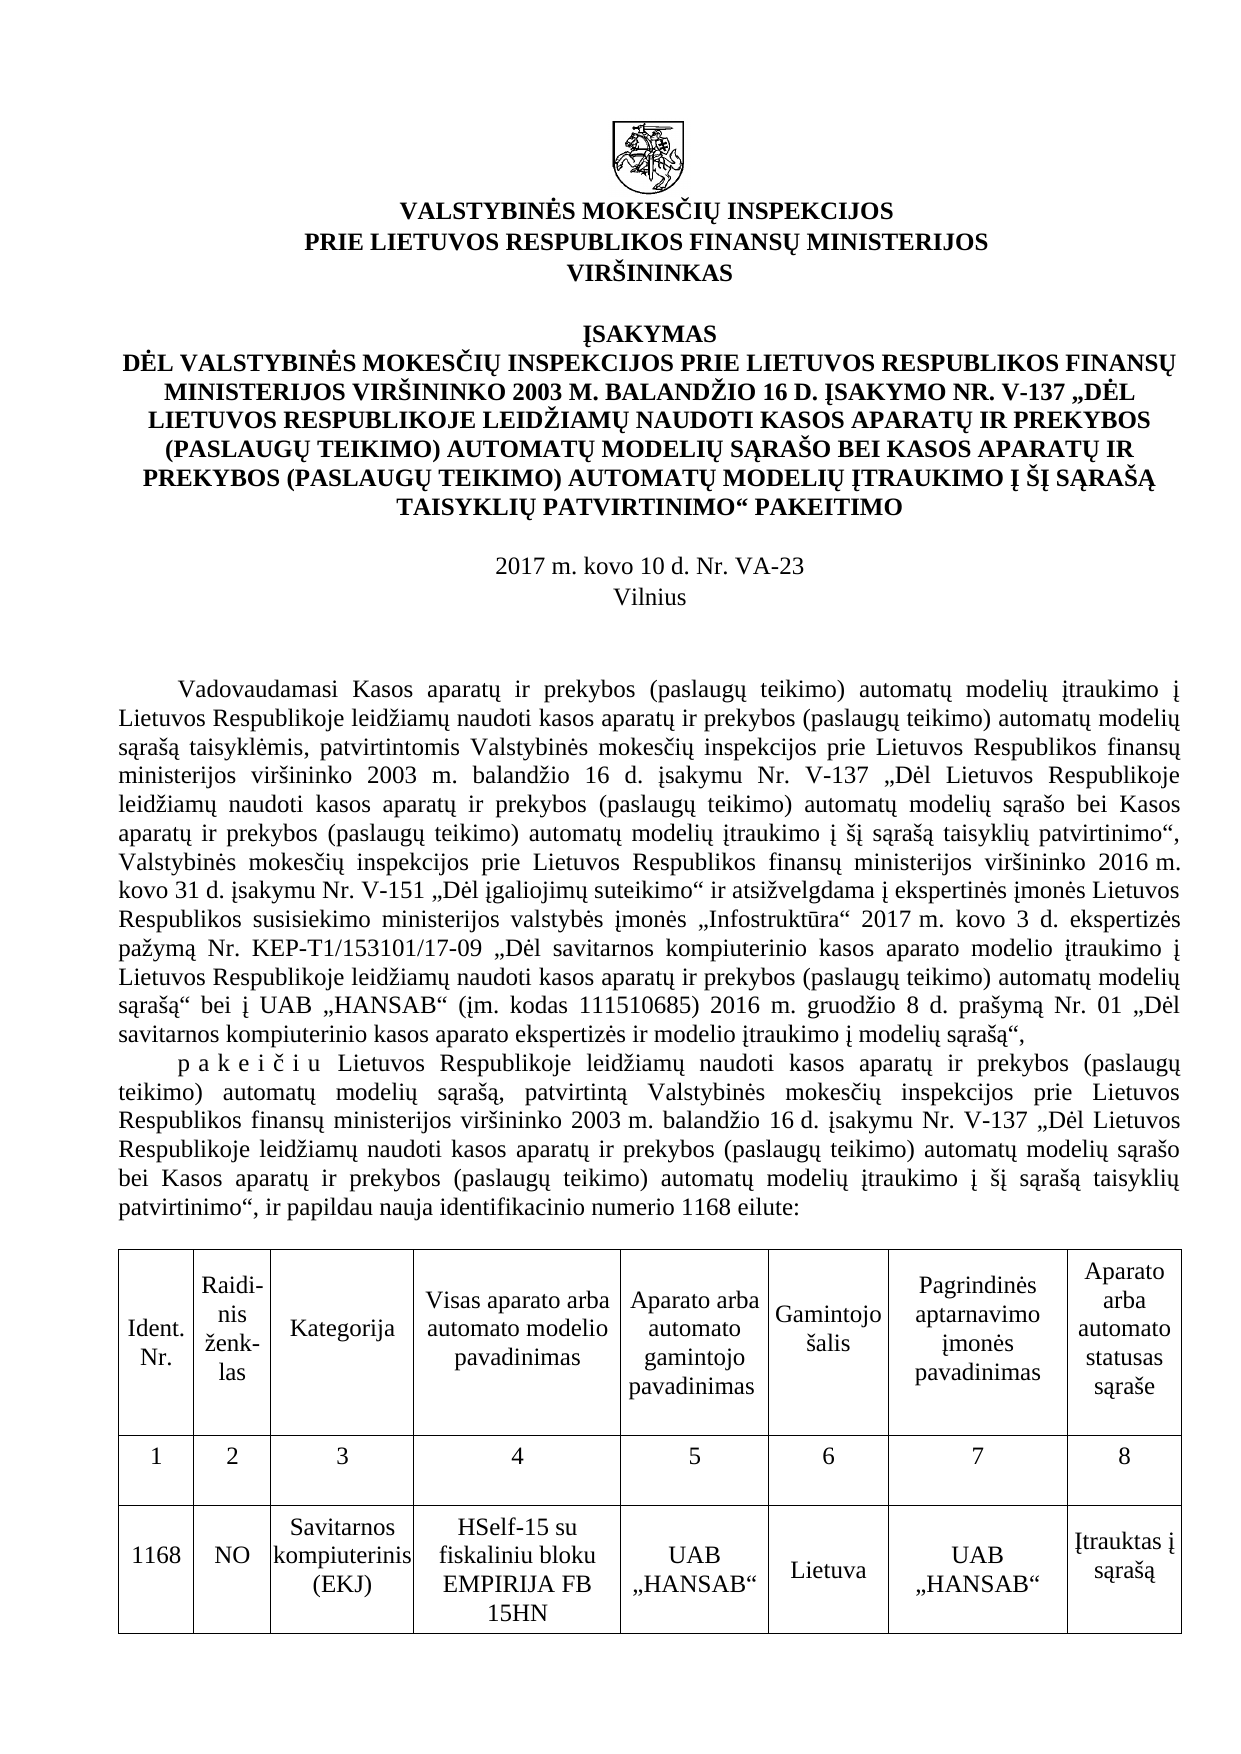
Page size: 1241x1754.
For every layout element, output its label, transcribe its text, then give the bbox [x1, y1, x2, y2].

table_cell UAB „HANSAB“ [889, 1506, 1067, 1633]
table_cell 1 [119, 1436, 193, 1505]
table_cell 4 [414, 1436, 620, 1505]
text Vilnius [118, 582, 1181, 611]
table_cell 1168 [119, 1506, 193, 1633]
table_cell Savitarnos kompiuterinis (EKJ) [271, 1506, 413, 1633]
table_header Aparato arba automato statusas sąraše [1068, 1250, 1181, 1434]
table_cell NO [194, 1506, 270, 1633]
table_cell 6 [769, 1436, 888, 1505]
table_header Ident. Nr. [119, 1250, 193, 1434]
table_cell 8 [1068, 1436, 1181, 1505]
table_cell UAB „HANSAB“ [621, 1506, 768, 1633]
table_header Visas aparato arba automato modelio pavadinimas [414, 1250, 620, 1434]
text Vadovaudamasi Kasos aparatų ir prekybos (paslaugų teikimo) automatų modelių įtraukimo į Lietuvos Respublikoje leidžiamų naudoti kasos aparatų ir prekybos (paslaugų teikimo) automatų modelių sąrašą taisyklėmis, patvirtintomis Valstybinės mokesčių inspekcijos prie Lietuvos Respublikos finansų ministerijos viršininko 2003 m. balandžio 16 d. įsakymu Nr. V-137 „Dėl Lietuvos Respublikoje leidžiamų naudoti kasos aparatų ir prekybos (paslaugų teikimo) automatų modelių sąrašo bei Kasos aparatų ir prekybos (paslaugų teikimo) automatų modelių įtraukimo į šį sąrašą taisyklių patvirtinimo“, Valstybinės mokesčių inspekcijos prie Lietuvos Respublikos finansų ministerijos viršininko 2016 m. kovo 31 d. įsakymu Nr. V-151 „Dėl įgaliojimų suteikimo“ ir atsižvelgdama į ekspertinės įmonės Lietuvos Respublikos susisiekimo ministerijos valstybės įmonės „Infostruktūra“ 2017 m. kovo 3 d. ekspertizės pažymą Nr. KEP-T1/153101/17-09 „Dėl savitarnos kompiuterinio kasos aparato modelio įtraukimo į Lietuvos Respublikoje leidžiamų naudoti kasos aparatų ir prekybos (paslaugų teikimo) automatų modelių sąrašą“ bei į UAB „HANSAB“ (įm. kodas 111510685) 2016 m. gruodžio 8 d. prašymą Nr. 01 „Dėl savitarnos kompiuterinio kasos aparato ekspertizės ir modelio įtraukimo į modelių sąrašą“, [118, 674, 1181, 1048]
table_cell HSelf-15 su fiskaliniu bloku EMPIRIJA FB 15HN [414, 1506, 620, 1633]
text VALSTYBINĖS MOKESČIŲ INSPEKCIJOS PRIE LIETUVOS RESPUBLIKOS FINANSŲ MINISTERIJOS VIRŠININKAS [118, 196, 1181, 286]
table_header Aparato arba automato gamintojo pavadinimas [621, 1250, 768, 1434]
table_header Raidi-nis ženk- las [194, 1250, 270, 1434]
table_cell Lietuva [769, 1506, 888, 1633]
text ĮSAKYMAS [118, 319, 1181, 348]
table_cell Įtrauktas į sąrašą [1068, 1506, 1181, 1633]
table_header Gamintojo šalis [769, 1250, 888, 1434]
table_cell 5 [621, 1436, 768, 1505]
text 2017 m. kovo 10 d. Nr. VA-23 [118, 551, 1181, 580]
text DĖL VALSTYBINĖS MOKESČIŲ INSPEKCIJOS PRIE LIETUVOS RESPUBLIKOS FINANSŲ MINISTERIJOS VIRŠININKO 2003 M. BALANDŽIO 16 D. ĮSAKYMO NR. V-137 „DĖL LIETUVOS RESPUBLIKOJE LEIDŽIAMŲ NAUDOTI KASOS APARATŲ IR PREKYBOS (PASLAUGŲ TEIKIMO) AUTOMATŲ MODELIŲ SĄRAŠO BEI KASOS APARATŲ IR PREKYBOS (PASLAUGŲ TEIKIMO) AUTOMATŲ MODELIŲ ĮTRAUKIMO Į ŠĮ SĄRAŠĄ TAISYKLIŲ PATVIRTINIMO“ PAKEITIMO [118, 348, 1181, 520]
table_header Kategorija [271, 1250, 413, 1434]
table_cell 7 [889, 1436, 1067, 1505]
table_header Pagrindinės aptarnavimo įmonės pavadinimas [889, 1250, 1067, 1434]
table_cell 3 [271, 1436, 413, 1505]
text pakeičiu Lietuvos Respublikoje leidžiamų naudoti kasos aparatų ir prekybos (paslaugų teikimo) automatų modelių sąrašą, patvirtintą Valstybinės mokesčių inspekcijos prie Lietuvos Respublikos finansų ministerijos viršininko 2003 m. balandžio 16 d. įsakymu Nr. V-137 „Dėl Lietuvos Respublikoje leidžiamų naudoti kasos aparatų ir prekybos (paslaugų teikimo) automatų modelių sąrašo bei Kasos aparatų ir prekybos (paslaugų teikimo) automatų modelių įtraukimo į šį sąrašą taisyklių patvirtinimo“, ir papildau nauja identifikacinio numerio 1168 eilute: [118, 1048, 1181, 1220]
table_cell 2 [194, 1436, 270, 1505]
